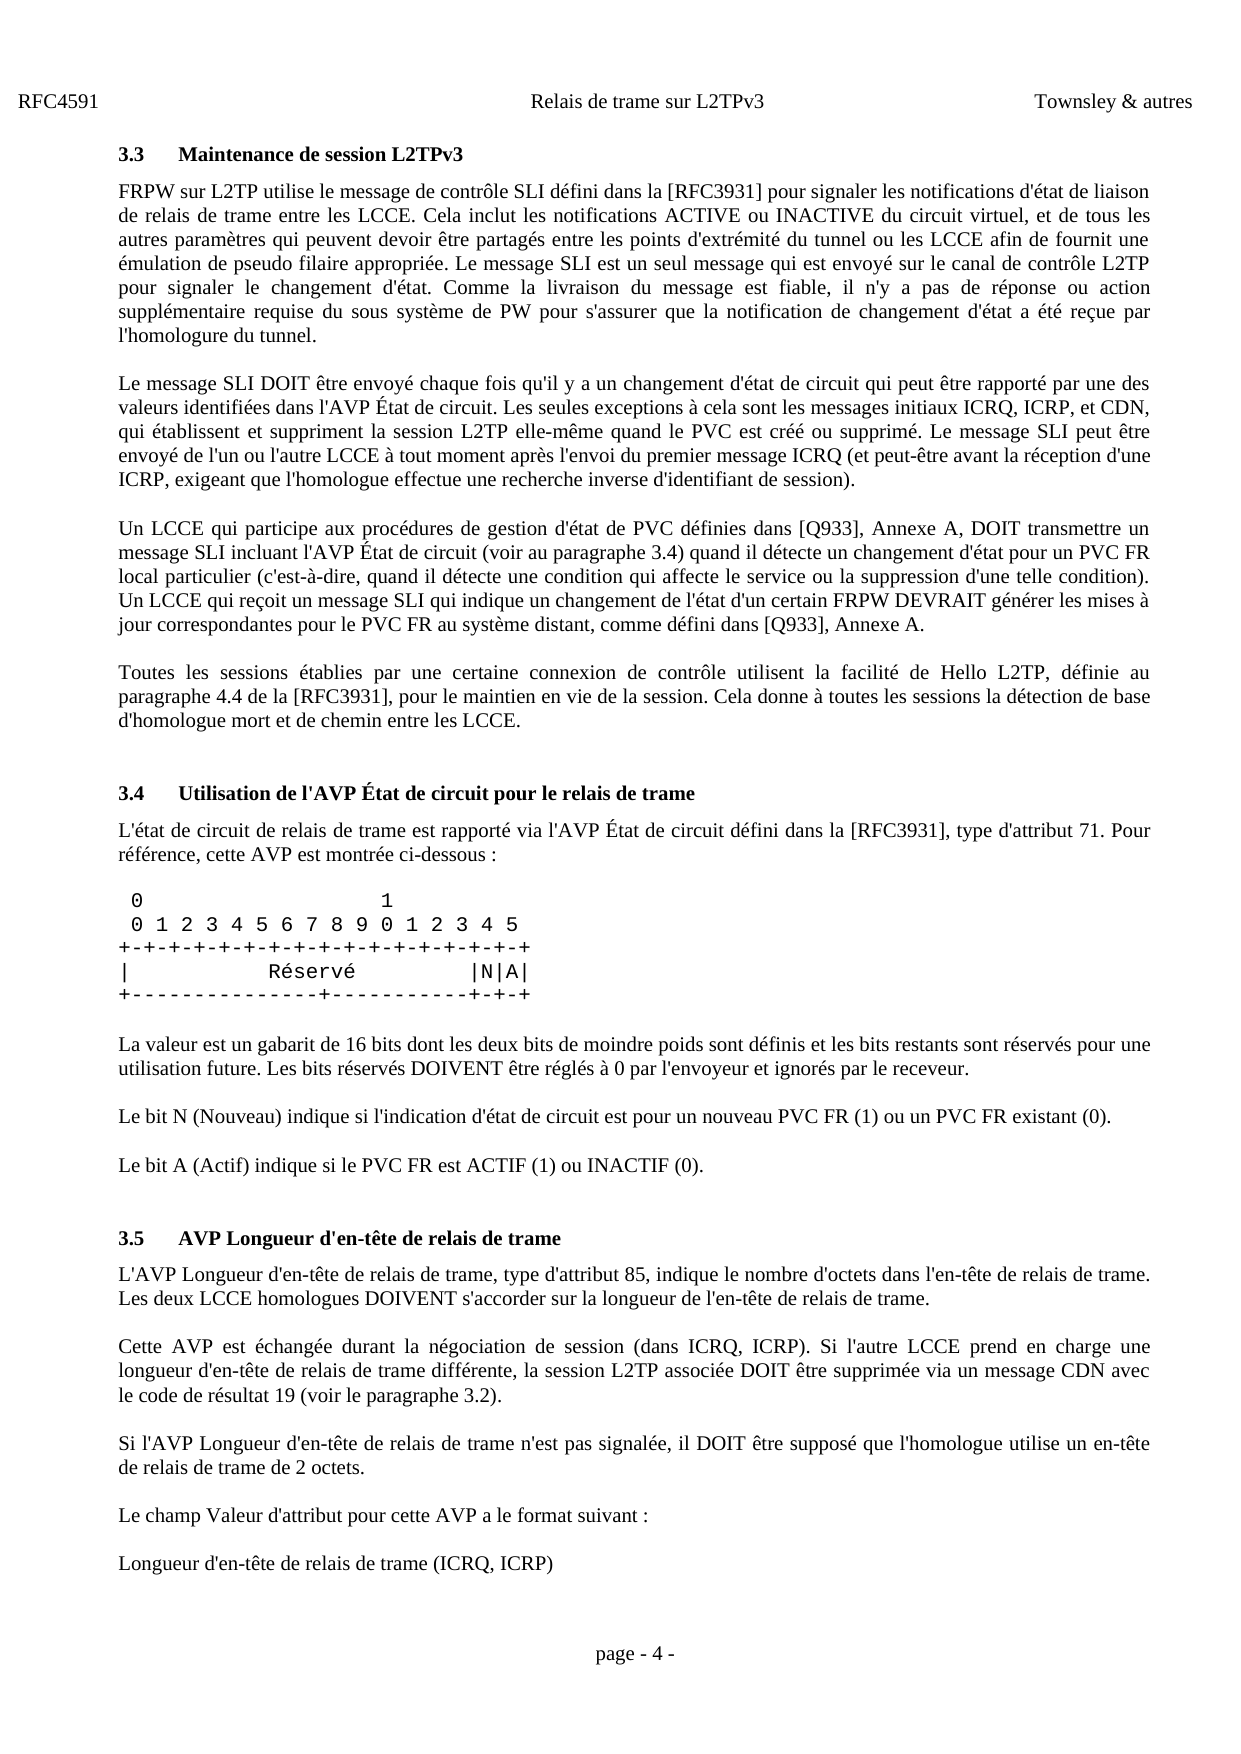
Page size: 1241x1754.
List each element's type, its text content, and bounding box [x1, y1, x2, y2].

text Le champ Valeur d'attribut pour cette AVP a le format suivant : [118, 1503, 1152, 1527]
subtitle 3.4 Utilisation de l'AVP État de circuit pour le relais de trame [118, 781, 1152, 805]
text | Réservé |N|A| [118, 961, 1152, 984]
text FRPW sur L2TP utilise le message de contrôle SLI défini dans la [RFC3931] pour signaler les notifications d'état de liaison de relais de trame entre les LCCE. Cela inclut les notifications ACTIVE ou INACTIVE du circuit virtuel, et de tous les autres paramètres qui peuvent devoir être partagés entre les points d'extrémité du tunnel ou les LCCE afin de fournit une émulation de pseudo filaire appropriée. Le message SLI est un seul message qui est envoyé sur le canal de contrôle L2TP pour signaler le changement d'état. Comme la livraison du message est fiable, il n'y a pas de réponse ou action supplémentaire requise du sous système de PW pour s'assurer que la notification de changement d'état a été reçue par l'homologure du tunnel. [118, 179, 1152, 347]
text Longueur d'en-tête de relais de trame (ICRQ, ICRP) [118, 1551, 1152, 1575]
text Si l'AVP Longueur d'en-tête de relais de trame n'est pas signalée, il DOIT être supposé que l'homologue utilise un en-tête de relais de trame de 2 octets. [118, 1431, 1152, 1479]
text L'état de circuit de relais de trame est rapporté via l'AVP État de circuit défini dans la [RFC3931], type d'attribut 71. Pour référence, cette AVP est montrée ci-dessous : [118, 818, 1152, 866]
text 0 1 [118, 890, 1152, 913]
text Le bit N (Nouveau) indique si l'indication d'état de circuit est pour un nouveau PVC FR (1) ou un PVC FR existant (0). [118, 1104, 1152, 1128]
text Le message SLI DOIT être envoyé chaque fois qu'il y a un changement d'état de circuit qui peut être rapporté par une des valeurs identifiées dans l'AVP État de circuit. Les seules exceptions à cela sont les messages initiaux ICRQ, ICRP, et CDN, qui établissent et suppriment la session L2TP elle-même quand le PVC est créé ou supprimé. Le message SLI peut être envoyé de l'un ou l'autre LCCE à tout moment après l'envoi du premier message ICRQ (et peut-être avant la réception d'une ICRP, exigeant que l'homologue effectue une recherche inverse d'identifiant de session). [118, 371, 1152, 491]
subtitle 3.5 AVP Longueur d'en-tête de relais de trame [118, 1226, 1152, 1250]
subtitle 3.3 Maintenance de session L2TPv3 [118, 142, 1152, 166]
text Le bit A (Actif) indique si le PVC FR est ACTIF (1) ou INACTIF (0). [118, 1152, 1152, 1177]
text Toutes les sessions établies par une certaine connexion de contrôle utilisent la facilité de Hello L2TP, définie au paragraphe 4.4 de la [RFC3931], pour le maintien en vie de la session. Cela donne à toutes les sessions la détection de base d'homologue mort et de chemin entre les LCCE. [118, 660, 1152, 732]
text Cette AVP est échangée durant la négociation de session (dans ICRQ, ICRP). Si l'autre LCCE prend en charge une longueur d'en-tête de relais de trame différente, la session L2TP associée DOIT être supprimée via un message CDN avec le code de résultat 19 (voir le paragraphe 3.2). [118, 1334, 1152, 1407]
text +-+-+-+-+-+-+-+-+-+-+-+-+-+-+-+-+ [118, 937, 1152, 961]
text L'AVP Longueur d'en-tête de relais de trame, type d'attribut 85, indique le nombre d'octets dans l'en-tête de relais de trame. Les deux LCCE homologues DOIVENT s'accorder sur la longueur de l'en-tête de relais de trame. [118, 1262, 1152, 1310]
text La valeur est un gabarit de 16 bits dont les deux bits de moindre poids sont définis et les bits restants sont réservés pour une utilisation future. Les bits réservés DOIVENT être réglés à 0 par l'envoyeur et ignorés par le receveur. [118, 1032, 1152, 1080]
text +---------------+-----------+-+-+ [118, 984, 1152, 1008]
text Un LCCE qui participe aux procédures de gestion d'état de PVC définies dans [Q933], Annexe A, DOIT transmettre un message SLI incluant l'AVP État de circuit (voir au paragraphe 3.4) quand il détecte un changement d'état pour un PVC FR local particulier (c'est-à-dire, quand il détecte une condition qui affecte le service ou la suppression d'une telle condition). Un LCCE qui reçoit un message SLI qui indique un changement de l'état d'un certain FRPW DEVRAIT générer les mises à jour correspondantes pour le PVC FR au système distant, comme défini dans [Q933], Annexe A. [118, 516, 1152, 636]
text 0 1 2 3 4 5 6 7 8 9 0 1 2 3 4 5 [118, 913, 1152, 937]
